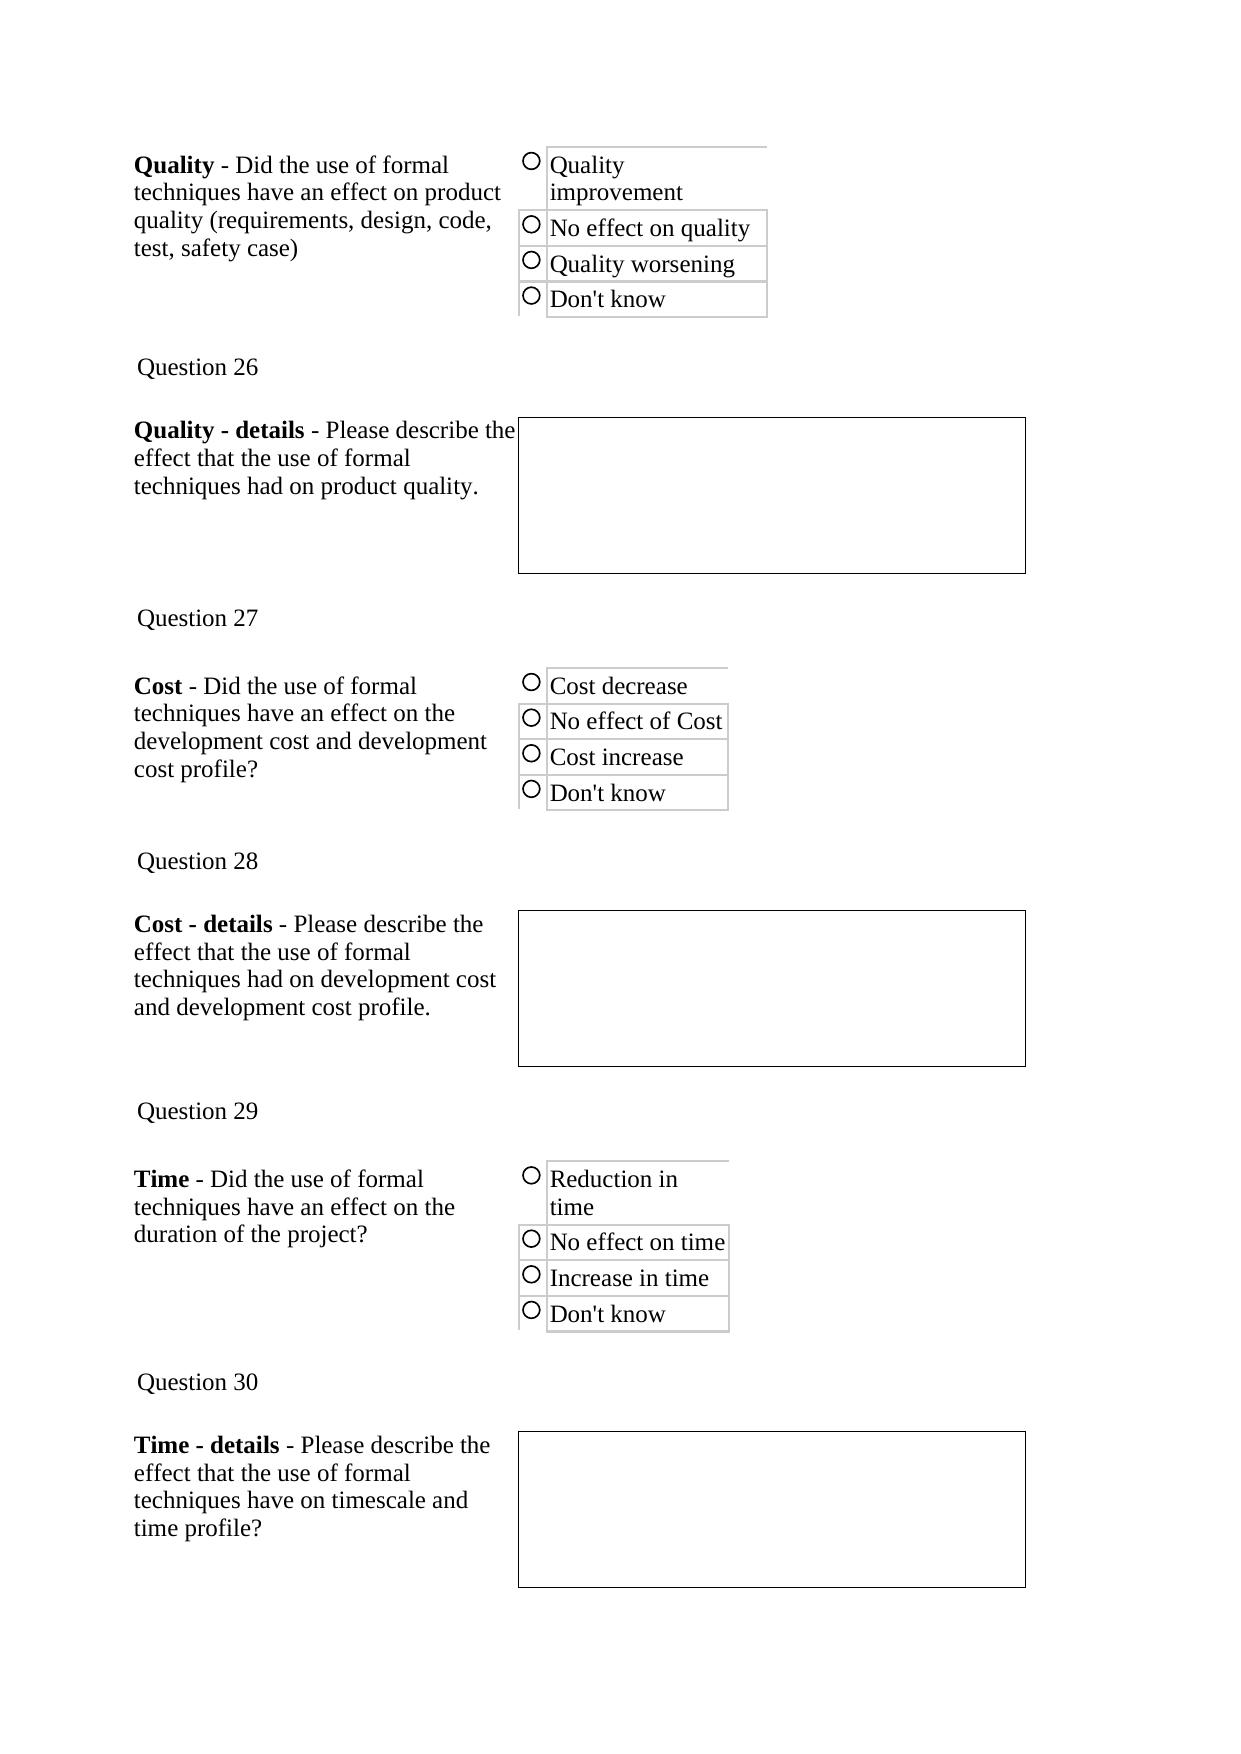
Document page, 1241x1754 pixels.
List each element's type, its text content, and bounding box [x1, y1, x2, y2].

table_cell [134, 1403, 1104, 1431]
table_cell Question 29 [134, 1094, 1106, 1128]
table_cell Question 30 [134, 1365, 1106, 1399]
table_cell Question 26 [134, 350, 1106, 384]
table_cell [134, 635, 1106, 639]
table_cell No effect on time [548, 1226, 728, 1259]
table_cell Time - Did the use of formal techniques have an effect on the duration of the project? [134, 1160, 518, 1337]
table_cell No effect on quality [548, 211, 766, 245]
table_header Quality improvement [548, 148, 767, 209]
table_cell [134, 573, 1104, 601]
table_cell [520, 740, 546, 774]
table_cell [134, 882, 1104, 910]
table_cell [134, 639, 1104, 667]
table_cell [520, 776, 546, 809]
table_cell [1026, 417, 1103, 573]
table_cell [118, 118, 134, 1619]
table_cell [134, 878, 1106, 882]
table_cell Time - details - Please describe the effect that the use of formal techniques have on timescale and time profile? [134, 1431, 518, 1587]
table_header Reduction in time [548, 1162, 729, 1223]
table_cell Increase in time [548, 1261, 728, 1295]
table_cell Quality - details - Please describe the effect that the use of formal techniques had on product quality. [134, 417, 518, 573]
table_cell Cost increase [548, 740, 727, 774]
table_cell [520, 1297, 546, 1330]
table_cell [134, 323, 1104, 350]
table_cell Quality - Did the use of formal techniques have an effect on product quality (requirements, design, code, test, safety case) [134, 146, 518, 323]
table_cell [134, 1133, 1104, 1160]
table_cell [520, 211, 546, 245]
table_header [519, 146, 546, 209]
table_cell Question 27 [134, 601, 1106, 634]
table_header [729, 1160, 1103, 1330]
table_cell Don't know [548, 1297, 728, 1330]
table_cell [520, 1261, 546, 1295]
table_cell [134, 1066, 1104, 1094]
table_cell Cost - details - Please describe the effect that the use of formal techniques had on development cost and development cost profile. [134, 910, 518, 1066]
table_cell [520, 247, 546, 280]
table_header [519, 667, 546, 702]
table_cell Don't know [548, 776, 727, 809]
table_cell [519, 809, 1103, 816]
table_header Cost decrease [548, 669, 728, 702]
table_cell [1026, 1431, 1103, 1587]
table_cell [134, 1587, 1104, 1615]
table_cell [134, 1399, 1106, 1403]
table_cell [1026, 910, 1103, 1066]
table_cell [520, 283, 546, 316]
table_cell [520, 705, 546, 738]
table_cell [134, 118, 1104, 146]
table_cell [134, 389, 1104, 417]
table_cell [134, 1128, 1106, 1132]
table_cell Cost - Did the use of formal techniques have an effect on the development cost and development cost profile? [134, 667, 518, 816]
table_cell [519, 1330, 1103, 1337]
table_cell [1106, 118, 1122, 1619]
table_cell [134, 384, 1106, 389]
table_header [767, 146, 1103, 316]
table_cell [134, 1337, 1104, 1365]
table_cell [520, 1226, 546, 1259]
table_cell Question 28 [134, 844, 1106, 878]
table_cell No effect of Cost [548, 705, 727, 738]
table_cell [134, 816, 1104, 844]
table_header [519, 1160, 546, 1223]
table_cell [519, 316, 1103, 323]
table_header [728, 667, 1103, 809]
table_cell Quality worsening [548, 247, 766, 280]
table_cell Don't know [548, 283, 766, 316]
